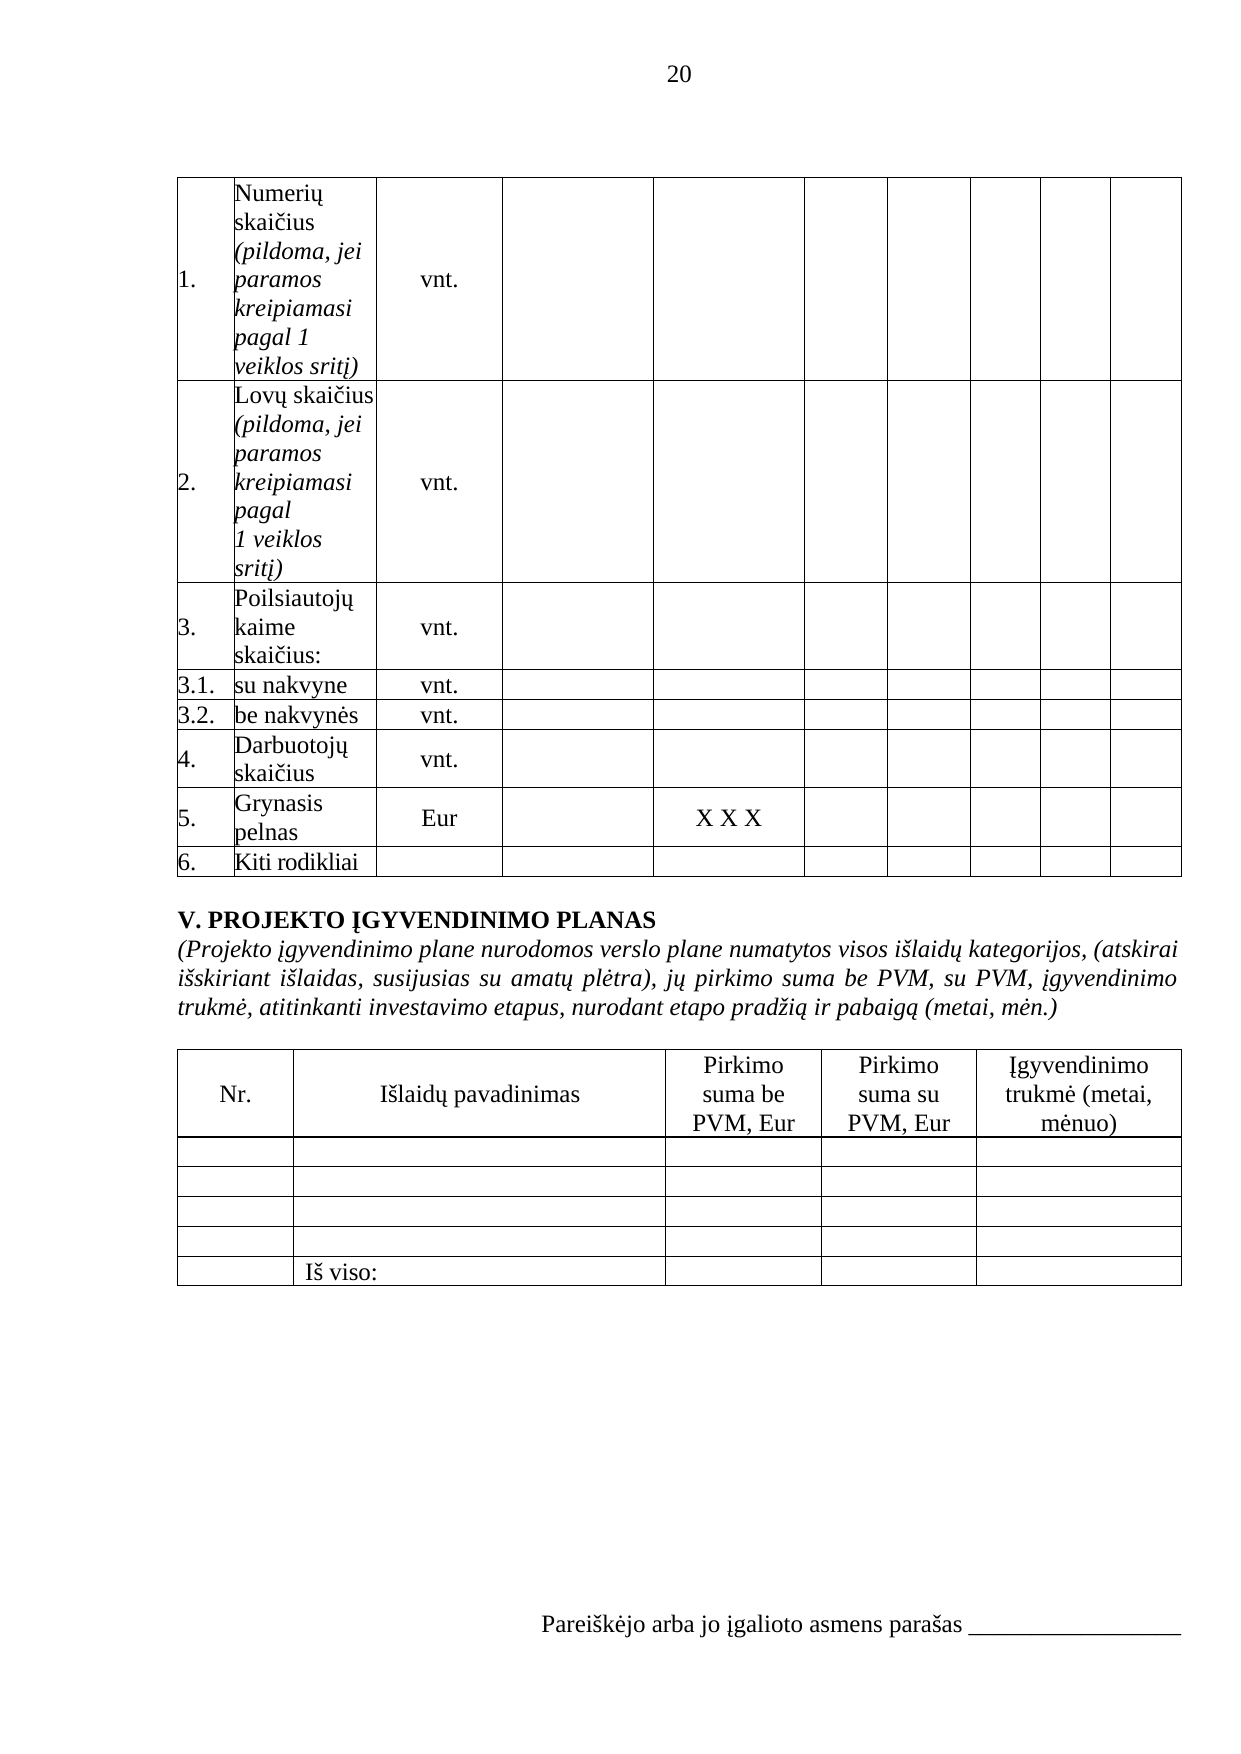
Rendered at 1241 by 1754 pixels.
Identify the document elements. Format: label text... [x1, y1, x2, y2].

table_cell [666, 1227, 821, 1256]
table_cell Eur [377, 788, 502, 846]
table_cell [971, 788, 1040, 846]
table_cell vnt. [377, 730, 502, 787]
table_cell [377, 847, 502, 876]
table_cell [1041, 381, 1110, 582]
table_cell 3. [178, 583, 234, 669]
table_cell [888, 178, 970, 379]
table_cell [1111, 730, 1181, 787]
table_cell 6. [178, 847, 234, 876]
table_cell [888, 583, 970, 669]
table_cell [178, 1197, 293, 1226]
text (Projekto įgyvendinimo plane nurodomos verslo plane numatytos visos išlaidų kategorijos, (atskirai išskiriant išlaidas, susijusias su amatų plėtra), jų pirkimo suma be PVM, su PVM, įgyvendinimo trukmė, atitinkanti investavimo etapus, nurodant etapo pradžią ir pabaigą (metai, mėn.) [177, 934, 1181, 1020]
table_cell [977, 1138, 1181, 1166]
table_cell [1111, 381, 1181, 582]
table_cell 5. [178, 788, 234, 846]
table_cell [654, 847, 804, 876]
table_cell vnt. [377, 381, 502, 582]
table_cell [1111, 700, 1181, 729]
table_cell [503, 670, 653, 699]
table_cell [178, 1257, 293, 1285]
table_cell [666, 1167, 821, 1196]
table_cell [971, 730, 1040, 787]
table_cell [666, 1138, 821, 1166]
table_cell [822, 1167, 976, 1196]
table_cell vnt. [377, 670, 502, 699]
table_cell [666, 1197, 821, 1226]
table_cell vnt. [377, 583, 502, 669]
table_cell [805, 788, 887, 846]
table_cell [805, 381, 887, 582]
table_cell be nakvynės [235, 700, 376, 729]
table_cell Poilsiautojų kaime skaičius: [235, 583, 376, 669]
table_header Išlaidų pavadinimas [294, 1050, 665, 1136]
table_cell [805, 178, 887, 379]
table_cell Numerių skaičius (pildoma, jei paramos kreipiamasi pagal 1 veiklos sritį) [235, 178, 376, 379]
table_cell 2. [178, 381, 234, 582]
table_cell [977, 1167, 1181, 1196]
table_cell [805, 583, 887, 669]
table_cell [294, 1227, 665, 1256]
table_header Nr. [178, 1050, 293, 1136]
table_cell vnt. [377, 178, 502, 379]
table_cell [1041, 847, 1110, 876]
table_cell [1111, 178, 1181, 379]
table_cell [1111, 583, 1181, 669]
table_cell X X X [654, 788, 804, 846]
table_cell [971, 847, 1040, 876]
table_cell [178, 1167, 293, 1196]
table_cell [1041, 583, 1110, 669]
table_cell 3.1. [178, 670, 234, 699]
table_cell [822, 1197, 976, 1226]
table_cell [654, 178, 804, 379]
table_cell [971, 670, 1040, 699]
table_cell [1111, 847, 1181, 876]
table_cell [654, 670, 804, 699]
table_cell Iš viso: [294, 1257, 665, 1285]
table_cell 3.2. [178, 700, 234, 729]
table_cell Darbuotojų skaičius [235, 730, 376, 787]
table_cell [805, 670, 887, 699]
table_cell [971, 381, 1040, 582]
table_cell [805, 700, 887, 729]
table_cell [1111, 788, 1181, 846]
table_cell su nakvyne [235, 670, 376, 699]
text V. PROJEKTO ĮGYVENDINIMO PLANAS [177, 905, 1181, 934]
table_cell [971, 700, 1040, 729]
table_cell [294, 1138, 665, 1166]
table_cell Kiti rodikliai [235, 847, 376, 876]
table_cell [1041, 178, 1110, 379]
table_cell [503, 178, 653, 379]
table_cell [971, 583, 1040, 669]
table_cell [1111, 670, 1181, 699]
table_header Pirkimo suma be PVM, Eur [666, 1050, 821, 1136]
table_cell [888, 788, 970, 846]
table_cell [503, 583, 653, 669]
table_cell 4. [178, 730, 234, 787]
table_cell [888, 730, 970, 787]
table_cell [503, 700, 653, 729]
table_cell [503, 730, 653, 787]
table_cell [654, 583, 804, 669]
table_header Įgyvendinimo trukmė (metai, mėnuo) [977, 1050, 1181, 1136]
table_cell [888, 847, 970, 876]
table_cell [977, 1257, 1181, 1285]
table_cell [1041, 730, 1110, 787]
table_header Pirkimo suma su PVM, Eur [822, 1050, 976, 1136]
table_cell vnt. [377, 700, 502, 729]
table_cell [1041, 670, 1110, 699]
table_cell [1041, 788, 1110, 846]
table_cell [294, 1197, 665, 1226]
table_cell [503, 788, 653, 846]
table_cell Lovų skaičius (pildoma, jei paramos kreipiamasi pagal 1 veiklos sritį) [235, 381, 376, 582]
table_cell [971, 178, 1040, 379]
table_cell [654, 730, 804, 787]
table_cell [977, 1227, 1181, 1256]
table_cell Grynasis pelnas [235, 788, 376, 846]
table_cell [805, 730, 887, 787]
table_cell [294, 1167, 665, 1196]
table_cell [822, 1138, 976, 1166]
table_cell [805, 847, 887, 876]
table_cell [977, 1197, 1181, 1226]
table_cell 1. [178, 178, 234, 379]
table_cell [888, 670, 970, 699]
table_cell [178, 1138, 293, 1166]
table_cell [822, 1227, 976, 1256]
table_cell [503, 381, 653, 582]
table_cell [178, 1227, 293, 1256]
table_cell [888, 381, 970, 582]
table_cell [654, 700, 804, 729]
table_cell [666, 1257, 821, 1285]
table_cell [654, 381, 804, 582]
table_cell [888, 700, 970, 729]
table_cell [503, 847, 653, 876]
table_cell [822, 1257, 976, 1285]
table_cell [1041, 700, 1110, 729]
